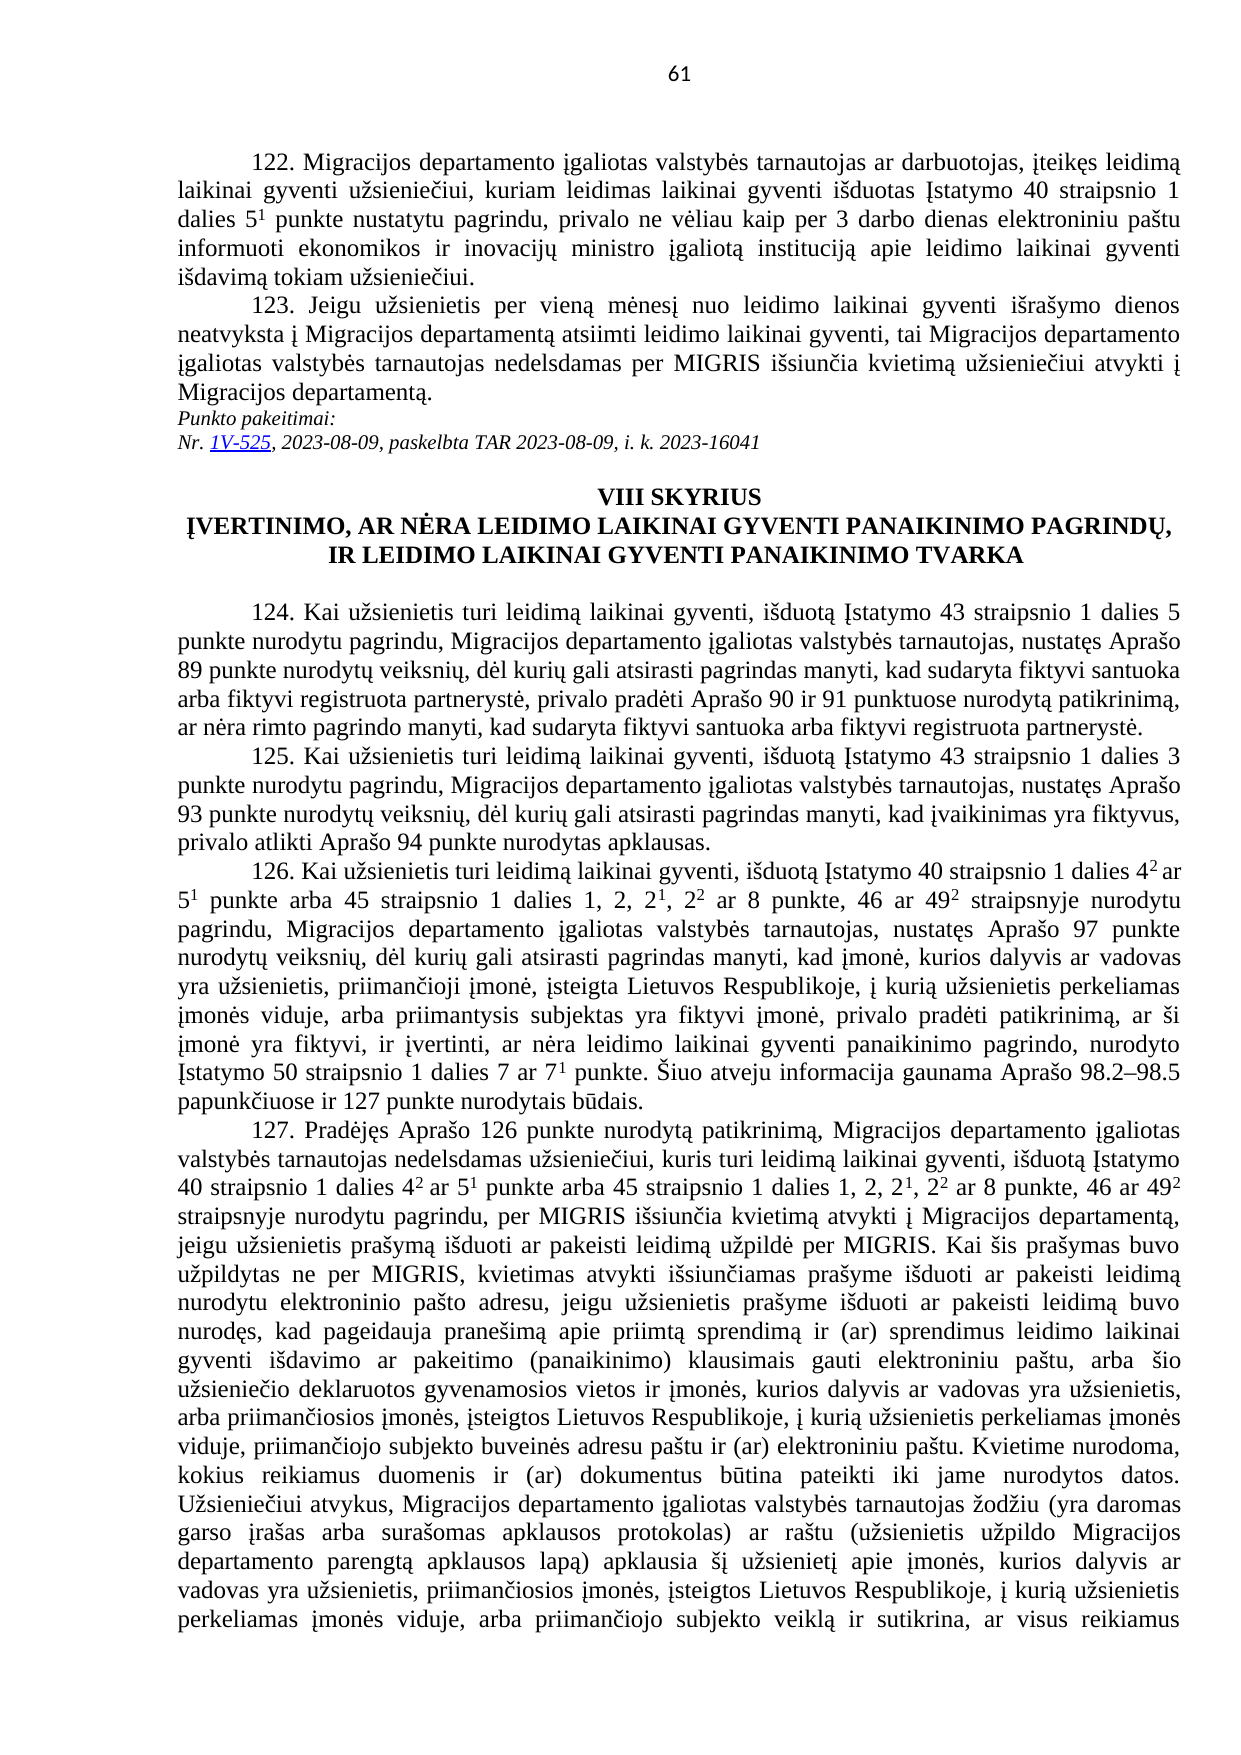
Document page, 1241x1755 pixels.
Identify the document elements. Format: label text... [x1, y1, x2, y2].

text VIII SKYRIUS [177, 482, 1181, 511]
text Nr. 1V-525, 2023-08-09, paskelbta TAR 2023-08-09, i. k. 2023-16041 [177, 430, 1181, 454]
text Punkto pakeitimai: [177, 406, 1181, 430]
text 122. Migracijos departamento įgaliotas valstybės tarnautojas ar darbuotojas, įteikęs leidimą laikinai gyventi užsieniečiui, kuriam leidimas laikinai gyventi išduotas Įstatymo 40 straipsnio 1 dalies 51 punkte nustatytu pagrindu, privalo ne vėliau kaip per 3 darbo dienas elektroniniu paštu informuoti ekonomikos ir inovacijų ministro įgaliotą instituciją apie leidimo laikinai gyventi išdavimą tokiam užsieniečiui. [177, 147, 1181, 291]
text ĮVERTINIMO, AR NĖRA LEIDIMO LAIKINAI GYVENTI PANAIKINIMO PAGRINDŲ, IR LEIDIMO LAIKINAI GYVENTI PANAIKINIMO TVARKA [177, 511, 1181, 569]
text 124. Kai užsienietis turi leidimą laikinai gyventi, išduotą Įstatymo 43 straipsnio 1 dalies 5 punkte nurodytu pagrindu, Migracijos departamento įgaliotas valstybės tarnautojas, nustatęs Aprašo 89 punkte nurodytų veiksnių, dėl kurių gali atsirasti pagrindas manyti, kad sudaryta fiktyvi santuoka arba fiktyvi registruota partnerystė, privalo pradėti Aprašo 90 ir 91 punktuose nurodytą patikrinimą, ar nėra rimto pagrindo manyti, kad sudaryta fiktyvi santuoka arba fiktyvi registruota partnerystė. [177, 597, 1181, 741]
text 126. Kai užsienietis turi leidimą laikinai gyventi, išduotą Įstatymo 40 straipsnio 1 dalies 42 ar 51 punkte arba 45 straipsnio 1 dalies 1, 2, 21, 22 ar 8 punkte, 46 ar 492 straipsnyje nurodytu pagrindu, Migracijos departamento įgaliotas valstybės tarnautojas, nustatęs Aprašo 97 punkte nurodytų veiksnių, dėl kurių gali atsirasti pagrindas manyti, kad įmonė, kurios dalyvis ar vadovas yra užsienietis, priimančioji įmonė, įsteigta Lietuvos Respublikoje, į kurią užsienietis perkeliamas įmonės viduje, arba priimantysis subjektas yra fiktyvi įmonė, privalo pradėti patikrinimą, ar ši įmonė yra fiktyvi, ir įvertinti, ar nėra leidimo laikinai gyventi panaikinimo pagrindo, nurodyto Įstatymo 50 straipsnio 1 dalies 7 ar 71 punkte. Šiuo atveju informacija gaunama Aprašo 98.2–98.5 papunkčiuose ir 127 punkte nurodytais būdais. [177, 856, 1181, 1115]
text 127. Pradėjęs Aprašo 126 punkte nurodytą patikrinimą, Migracijos departamento įgaliotas valstybės tarnautojas nedelsdamas užsieniečiui, kuris turi leidimą laikinai gyventi, išduotą Įstatymo 40 straipsnio 1 dalies 42 ar 51 punkte arba 45 straipsnio 1 dalies 1, 2, 21, 22 ar 8 punkte, 46 ar 492 straipsnyje nurodytu pagrindu, per MIGRIS išsiunčia kvietimą atvykti į Migracijos departamentą, jeigu užsienietis prašymą išduoti ar pakeisti leidimą užpildė per MIGRIS. Kai šis prašymas buvo užpildytas ne per MIGRIS, kvietimas atvykti išsiunčiamas prašyme išduoti ar pakeisti leidimą nurodytu elektroninio pašto adresu, jeigu užsienietis prašyme išduoti ar pakeisti leidimą buvo nurodęs, kad pageidauja pranešimą apie priimtą sprendimą ir (ar) sprendimus leidimo laikinai gyventi išdavimo ar pakeitimo (panaikinimo) klausimais gauti elektroniniu paštu, arba šio užsieniečio deklaruotos gyvenamosios vietos ir įmonės, kurios dalyvis ar vadovas yra užsienietis, arba priimančiosios įmonės, įsteigtos Lietuvos Respublikoje, į kurią užsienietis perkeliamas įmonės viduje, priimančiojo subjekto buveinės adresu paštu ir (ar) elektroniniu paštu. Kvietime nurodoma, kokius reikiamus duomenis ir (ar) dokumentus būtina pateikti iki jame nurodytos datos. Užsieniečiui atvykus, Migracijos departamento įgaliotas valstybės tarnautojas žodžiu (yra daromas garso įrašas arba surašomas apklausos protokolas) ar raštu (užsienietis užpildo Migracijos departamento parengtą apklausos lapą) apklausia šį užsienietį apie įmonės, kurios dalyvis ar vadovas yra užsienietis, priimančiosios įmonės, įsteigtos Lietuvos Respublikoje, į kurią užsienietis perkeliamas įmonės viduje, arba priimančiojo subjekto veiklą ir sutikrina, ar visus reikiamus [177, 1115, 1181, 1632]
text 125. Kai užsienietis turi leidimą laikinai gyventi, išduotą Įstatymo 43 straipsnio 1 dalies 3 punkte nurodytu pagrindu, Migracijos departamento įgaliotas valstybės tarnautojas, nustatęs Aprašo 93 punkte nurodytų veiksnių, dėl kurių gali atsirasti pagrindas manyti, kad įvaikinimas yra fiktyvus, privalo atlikti Aprašo 94 punkte nurodytas apklausas. [177, 741, 1181, 856]
text 123. Jeigu užsienietis per vieną mėnesį nuo leidimo laikinai gyventi išrašymo dienos neatvyksta į Migracijos departamentą atsiimti leidimo laikinai gyventi, tai Migracijos departamento įgaliotas valstybės tarnautojas nedelsdamas per MIGRIS išsiunčia kvietimą užsieniečiui atvykti į Migracijos departamentą. [177, 291, 1181, 406]
